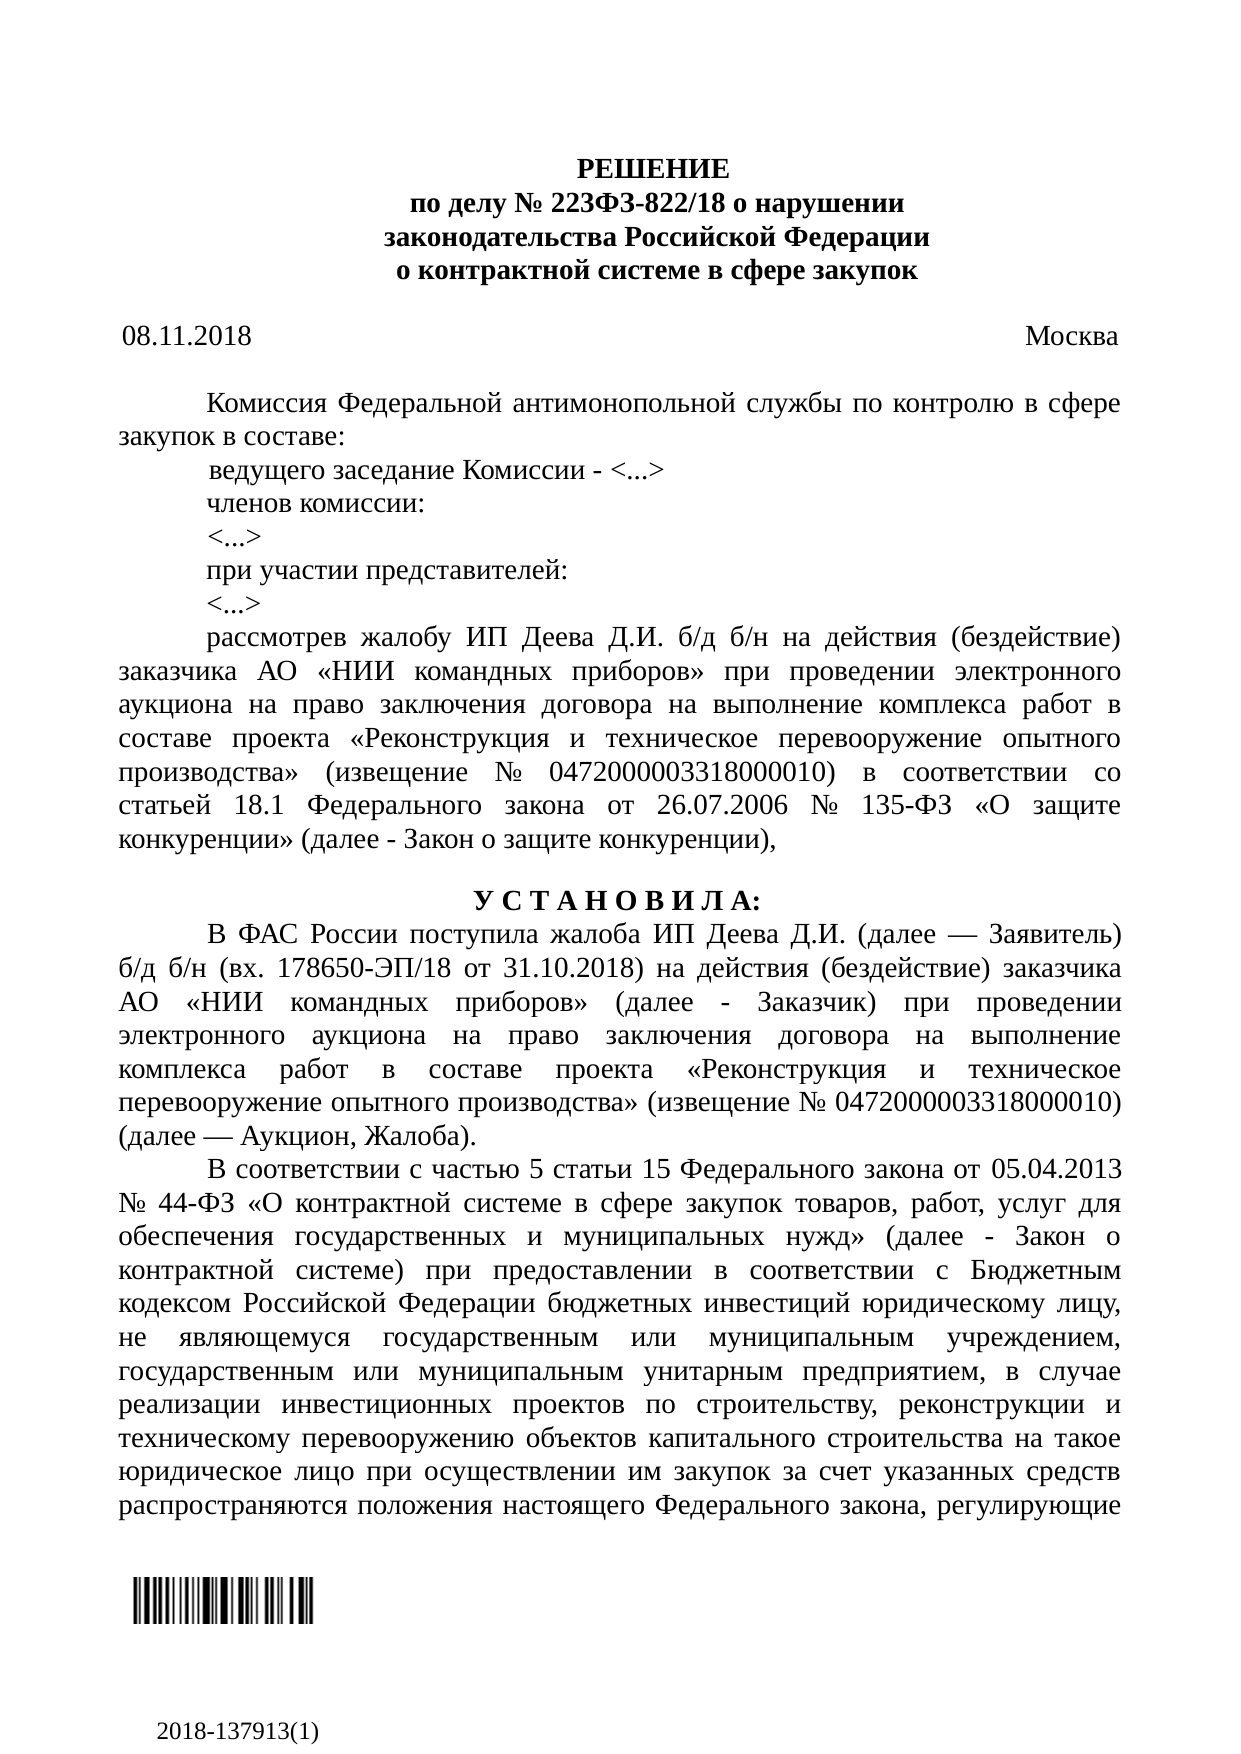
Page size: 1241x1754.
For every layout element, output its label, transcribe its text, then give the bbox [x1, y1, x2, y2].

text ведущего заседание Комиссии - <...> [118, 452, 1122, 485]
text РЕШЕНИЕ [118, 152, 1122, 185]
text У С Т А Н О В И Л А: [112, 883, 1122, 917]
picture [118, 1577, 331, 1624]
text рассмотрев жалобу ИП Деева Д.И. б/д б/н на действия (бездействие) заказчика АО «НИИ командных приборов» при проведении электронного аукциона на право заключения договора на выполнение комплекса работ в составе проекта «Реконструкция и техническое перевооружение опытного производства» (извещение № 0472000003318000010) в соответствии со статьей 18.1 Федерального закона от 26.07.2006 № 135-ФЗ «О защите конкуренции» (далее - Закон о защите конкуренции), [118, 619, 1122, 854]
text В ФАС России поступила жалоба ИП Деева Д.И. (далее — Заявитель) б/д б/н (вх. 178650-ЭП/18 от 31.10.2018) на действия (бездействие) заказчика АО «НИИ командных приборов» (далее - Заказчик) при проведении электронного аукциона на право заключения договора на выполнение комплекса работ в составе проекта «Реконструкция и техническое перевооружение опытного производства» (извещение № 0472000003318000010) (далее — Аукцион, Жалоба). [118, 917, 1122, 1151]
text Комиссия Федеральной антимонопольной службы по контролю в сфере закупок в составе: [118, 385, 1122, 452]
text при участии представителей: [118, 552, 1122, 586]
text В соответствии с частью 5 статьи 15 Федерального закона от 05.04.2013 № 44-ФЗ «О контрактной системе в сфере закупок товаров, работ, услуг для обеспечения государственных и муниципальных нужд» (далее - Закон о контрактной системе) при предоставлении в соответствии с Бюджетным кодексом Российской Федерации бюджетных инвестиций юридическому лицу, не являющемуся государственным или муниципальным учреждением, государственным или муниципальным унитарным предприятием, в случае реализации инвестиционных проектов по строительству, реконструкции и техническому перевооружению объектов капитального строительства на такое юридическое лицо при осуществлении им закупок за счет указанных средств распространяются положения настоящего Федерального закона, регулирующие [118, 1151, 1122, 1520]
text <...> [118, 519, 1122, 552]
text членов комиссии: [118, 485, 1122, 519]
text о контрактной системе в сфере закупок [118, 252, 1122, 286]
text по делу № 223ФЗ-822/18 о нарушении [118, 185, 1122, 219]
text законодательства Российской Федерации [118, 219, 1122, 252]
text 08.11.2018 Москва [118, 318, 1122, 351]
text <...> [118, 586, 1122, 619]
